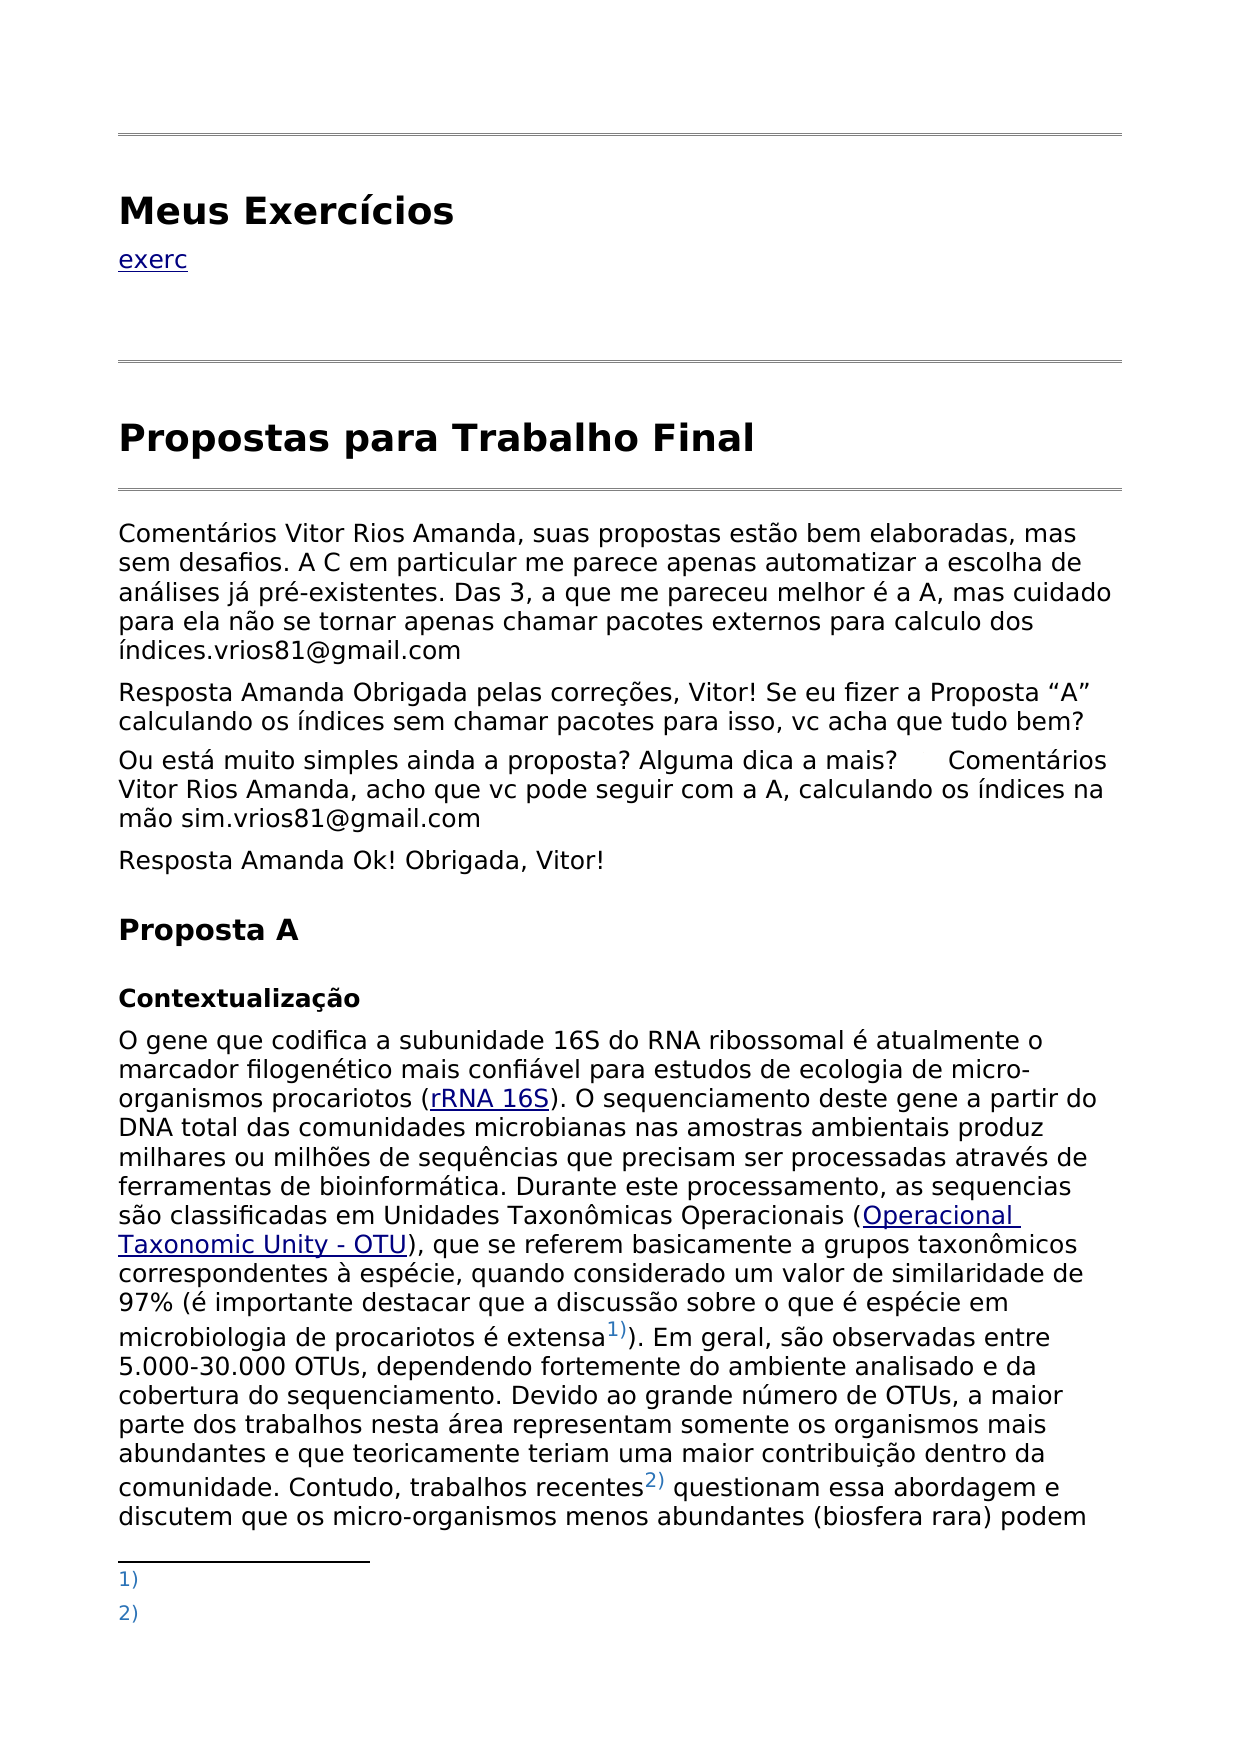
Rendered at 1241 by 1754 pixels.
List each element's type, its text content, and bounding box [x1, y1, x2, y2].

text exerc [118, 246, 1122, 333]
text Comentários Vitor Rios Amanda, suas propostas estão bem elaboradas, mas sem desafios. A C em particular me parece apenas automatizar a escolha de análises já pré-existentes. Das 3, a que me pareceu melhor é a A, mas cuidado para ela não se tornar apenas chamar pacotes externos para calculo dos índices.vrios81@gmail.com [118, 519, 1122, 665]
text Resposta Amanda Obrigada pelas correções, Vitor! Se eu fizer a Proposta “A” calculando os índices sem chamar pacotes para isso, vc acha que tudo bem? Ou está muito simples ainda a proposta? Alguma dica a mais? Comentários Vitor Rios Amanda, acho que vc pode seguir com a A, calculando os índices na mão sim.vrios81@gmail.com [118, 678, 1122, 834]
subtitle Contextualização [118, 984, 1122, 1014]
subtitle Proposta A [118, 913, 1122, 947]
text O gene que codifica a subunidade 16S do RNA ribossomal é atualmente o marcador filogenético mais confiável para estudos de ecologia de micro-organismos procariotos (rRNA 16S). O sequenciamento deste gene a partir do DNA total das comunidades microbianas nas amostras ambientais produz milhares ou milhões de sequências que precisam ser processadas através de ferramentas de bioinformática. Durante este processamento, as sequencias são classificadas em Unidades Taxonômicas Operacionais (Operacional Taxonomic Unity - OTU), que se referem basicamente a grupos taxonômicos correspondentes à espécie, quando considerado um valor de similaridade de 97% (é importante destacar que a discussão sobre o que é espécie em microbiologia de procariotos é extensa). Em geral, são observadas entre 5.000-30.000 OTUs, dependendo fortemente do ambiente analisado e da cobertura do sequenciamento. Devido ao grande número de OTUs, a maior parte dos trabalhos nesta área representam somente os organismos mais abundantes e que teoricamente teriam uma maior contribuição dentro da comunidade. Contudo, trabalhos recentes questionam essa abordagem e discutem que os micro-organismos menos abundantes (biosfera rara) podem [118, 1026, 1122, 1532]
text Resposta Amanda Ok! Obrigada, Vitor! [118, 846, 1122, 876]
subtitle Propostas para Trabalho Final [118, 417, 1122, 461]
subtitle Meus Exercícios [118, 189, 1122, 233]
